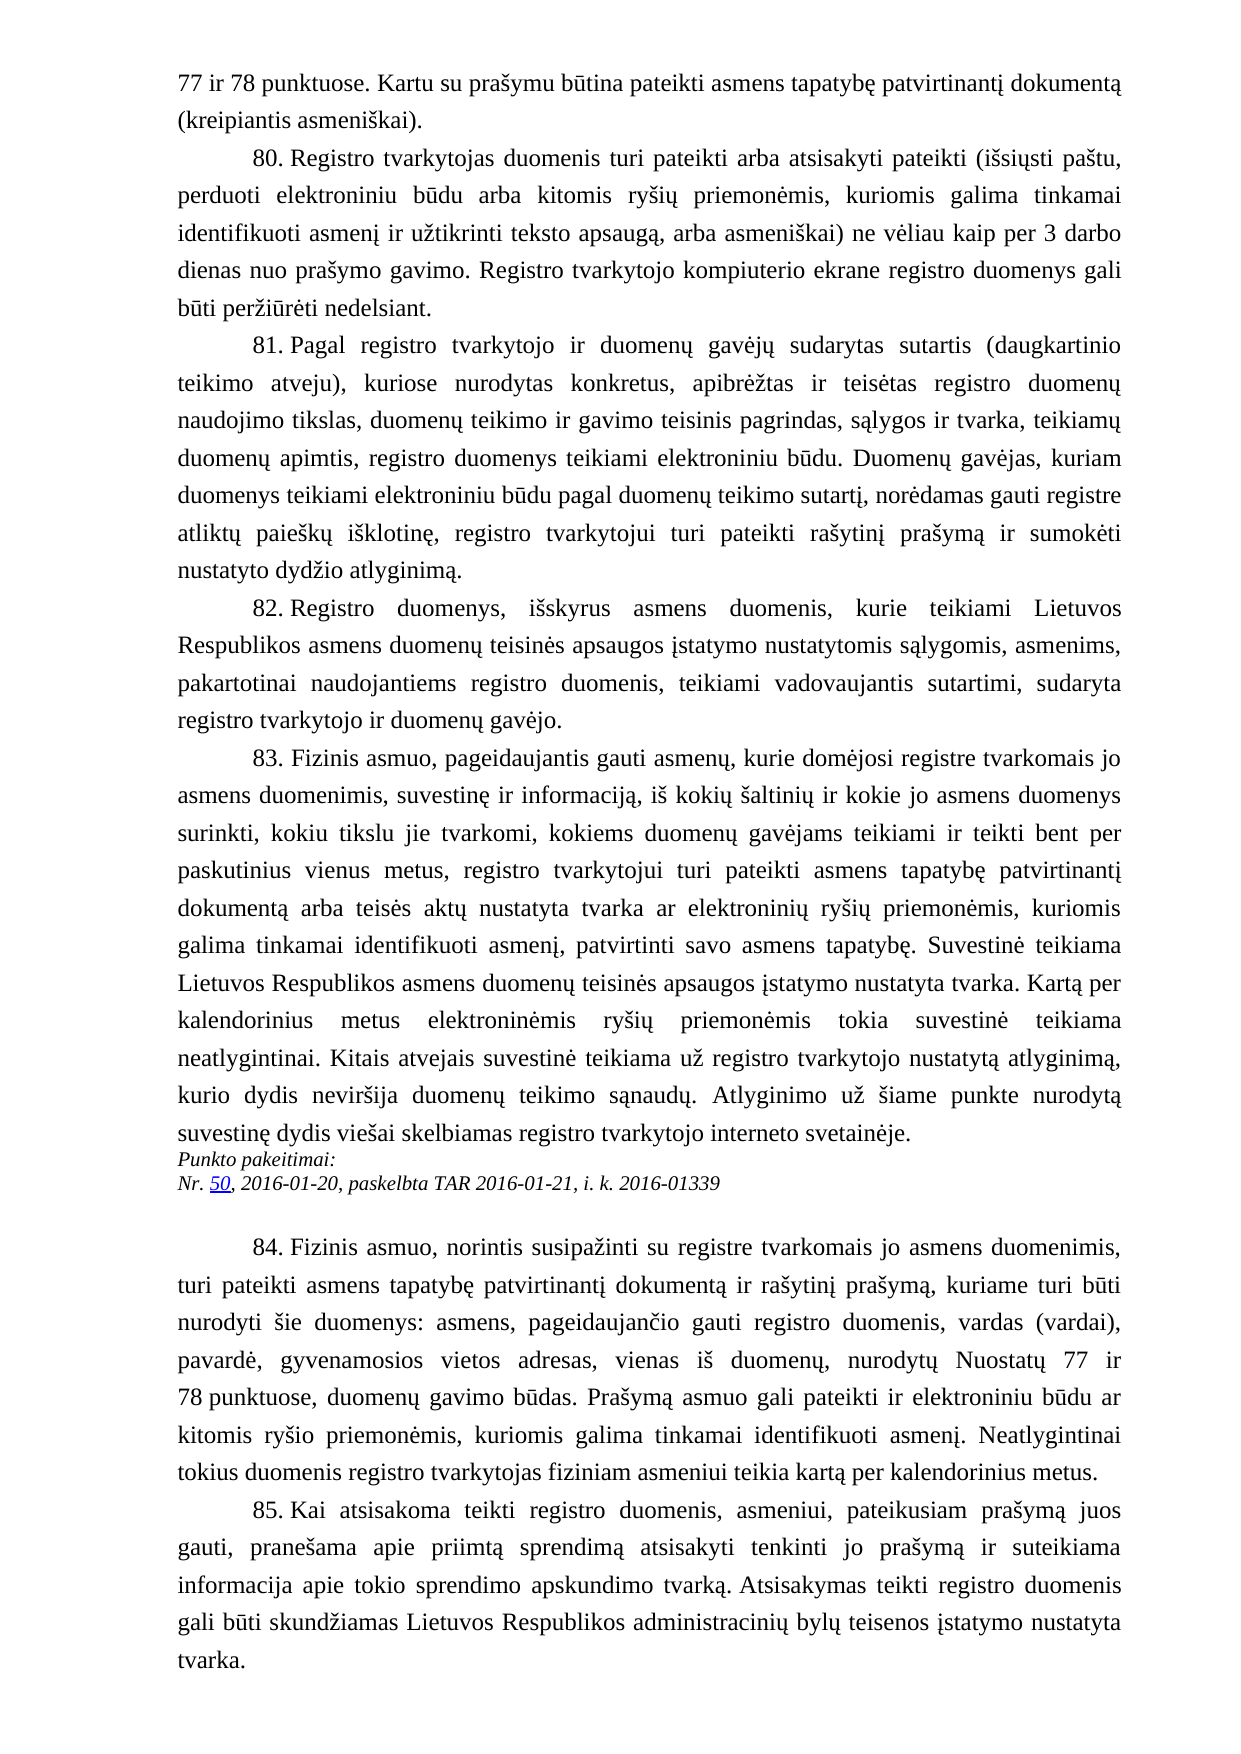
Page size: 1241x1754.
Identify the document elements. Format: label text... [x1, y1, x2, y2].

text Nr. 50, 2016-01-20, paskelbta TAR 2016-01-21, i. k. 2016-01339 [177, 1171, 1122, 1195]
text 81. Pagal registro tvarkytojo ir duomenų gavėjų sudarytas sutartis (daugkartinio teikimo atveju), kuriose nurodytas konkretus, apibrėžtas ir teisėtas registro duomenų naudojimo tikslas, duomenų teikimo ir gavimo teisinis pagrindas, sąlygos ir tvarka, teikiamų duomenų apimtis, registro duomenys teikiami elektroniniu būdu. Duomenų gavėjas, kuriam duomenys teikiami elektroniniu būdu pagal duomenų teikimo sutartį, norėdamas gauti registre atliktų paieškų išklotinę, registro tvarkytojui turi pateikti rašytinį prašymą ir sumokėti nustatyto dydžio atlyginimą. [177, 322, 1122, 584]
text 85. Kai atsisakoma teikti registro duomenis, asmeniui, pateikusiam prašymą juos gauti, pranešama apie priimtą sprendimą atsisakyti tenkinti jo prašymą ir suteikiama informacija apie tokio sprendimo apskundimo tvarką. Atsisakymas teikti registro duomenis gali būti skundžiamas Lietuvos Respublikos administracinių bylų teisenos įstatymo nustatyta tvarka. [177, 1486, 1122, 1673]
text 84. Fizinis asmuo, norintis susipažinti su registre tvarkomais jo asmens duomenimis, turi pateikti asmens tapatybę patvirtinantį dokumentą ir rašytinį prašymą, kuriame turi būti nurodyti šie duomenys: asmens, pageidaujančio gauti registro duomenis, vardas (vardai), pavardė, gyvenamosios vietos adresas, vienas iš duomenų, nurodytų Nuostatų 77 ir 78 punktuose, duomenų gavimo būdas. Prašymą asmuo gali pateikti ir elektroniniu būdu ar kitomis ryšio priemonėmis, kuriomis galima tinkamai identifikuoti asmenį. Neatlygintinai tokius duomenis registro tvarkytojas fiziniam asmeniui teikia kartą per kalendorinius metus. [177, 1223, 1122, 1486]
text 83. Fizinis asmuo, pageidaujantis gauti asmenų, kurie domėjosi registre tvarkomais jo asmens duomenimis, suvestinę ir informaciją, iš kokių šaltinių ir kokie jo asmens duomenys surinkti, kokiu tikslu jie tvarkomi, kokiems duomenų gavėjams teikiami ir teikti bent per paskutinius vienus metus, registro tvarkytojui turi pateikti asmens tapatybę patvirtinantį dokumentą arba teisės aktų nustatyta tvarka ar elektroninių ryšių priemonėmis, kuriomis galima tinkamai identifikuoti asmenį, patvirtinti savo asmens tapatybę. Suvestinė teikiama Lietuvos Respublikos asmens duomenų teisinės apsaugos įstatymo nustatyta tvarka. Kartą per kalendorinius metus elektroninėmis ryšių priemonėmis tokia suvestinė teikiama neatlygintinai. Kitais atvejais suvestinė teikiama už registro tvarkytojo nustatytą atlyginimą, kurio dydis neviršija duomenų teikimo sąnaudų. Atlyginimo už šiame punkte nurodytą suvestinę dydis viešai skelbiamas registro tvarkytojo interneto svetainėje. [177, 734, 1122, 1147]
text 80. Registro tvarkytojas duomenis turi pateikti arba atsisakyti pateikti (išsiųsti paštu, perduoti elektroniniu būdu arba kitomis ryšių priemonėmis, kuriomis galima tinkamai identifikuoti asmenį ir užtikrinti teksto apsaugą, arba asmeniškai) ne vėliau kaip per 3 darbo dienas nuo prašymo gavimo. Registro tvarkytojo kompiuterio ekrane registro duomenys gali būti peržiūrėti nedelsiant. [177, 134, 1122, 322]
text 82. Registro duomenys, išskyrus asmens duomenis, kurie teikiami Lietuvos Respublikos asmens duomenų teisinės apsaugos įstatymo nustatytomis sąlygomis, asmenims, pakartotinai naudojantiems registro duomenis, teikiami vadovaujantis sutartimi, sudaryta registro tvarkytojo ir duomenų gavėjo. [177, 584, 1122, 734]
text Punkto pakeitimai: [177, 1147, 1122, 1171]
text 77 ir 78 punktuose. Kartu su prašymu būtina pateikti asmens tapatybę patvirtinantį dokumentą (kreipiantis asmeniškai). [177, 59, 1122, 134]
